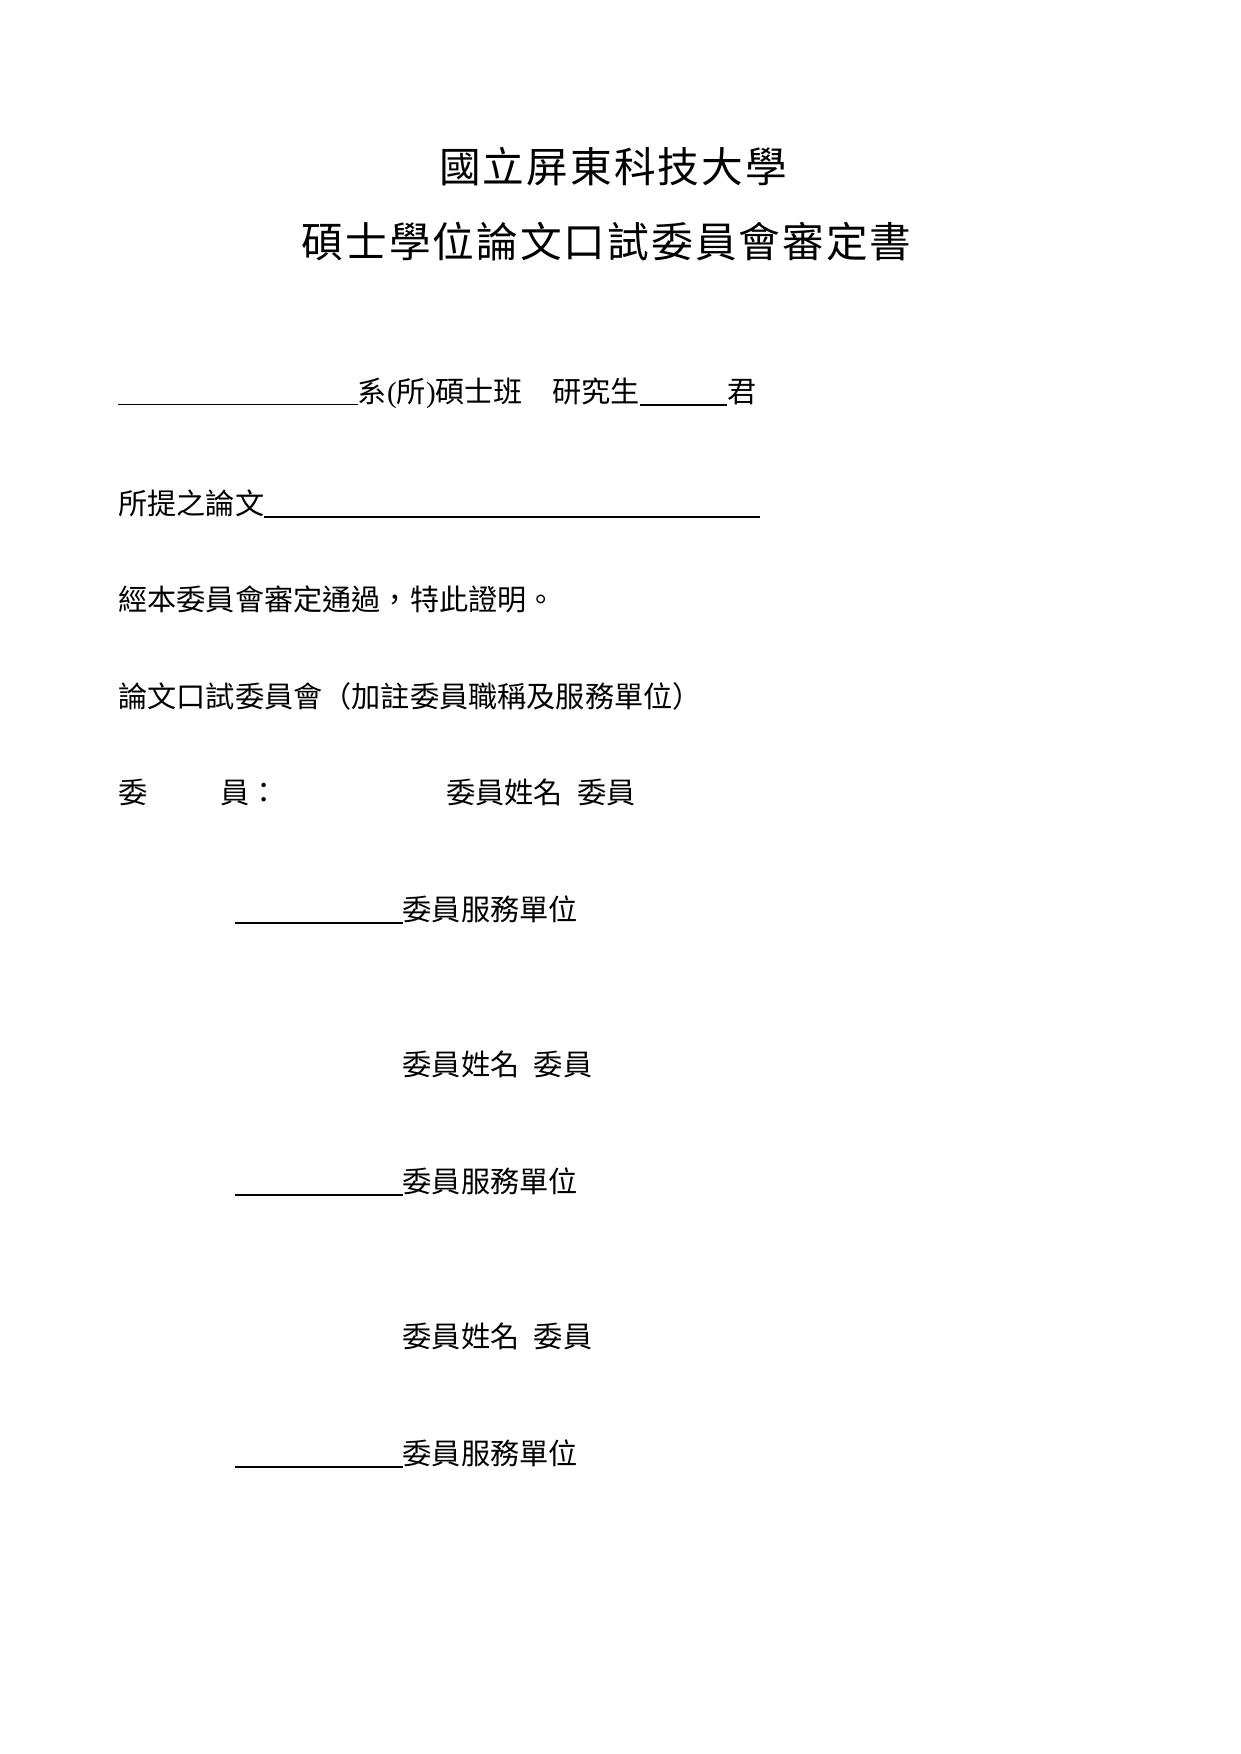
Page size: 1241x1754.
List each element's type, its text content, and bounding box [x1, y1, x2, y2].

text 系(所)碩士班 研究生 君 [118, 352, 1122, 427]
text 論文口試委員會（加註委員職稱及服務單位） [118, 657, 1122, 732]
text 委員姓名 委員 [118, 1025, 1122, 1100]
text 委員姓名 委員 [118, 1297, 1122, 1372]
text 委員服務單位 [118, 1142, 1122, 1217]
text 委員服務單位 [118, 870, 1122, 945]
text 所提之論文 [118, 464, 1122, 539]
text 國立屏東科技大學 [118, 127, 1122, 202]
text 委 員： 委員姓名 委員 [118, 753, 1122, 828]
text 經本委員會審定通過，特此證明。 [118, 561, 1122, 636]
text 碩士學位論文口試委員會審定書 [118, 202, 1122, 277]
text 委員服務單位 [118, 1414, 1122, 1489]
